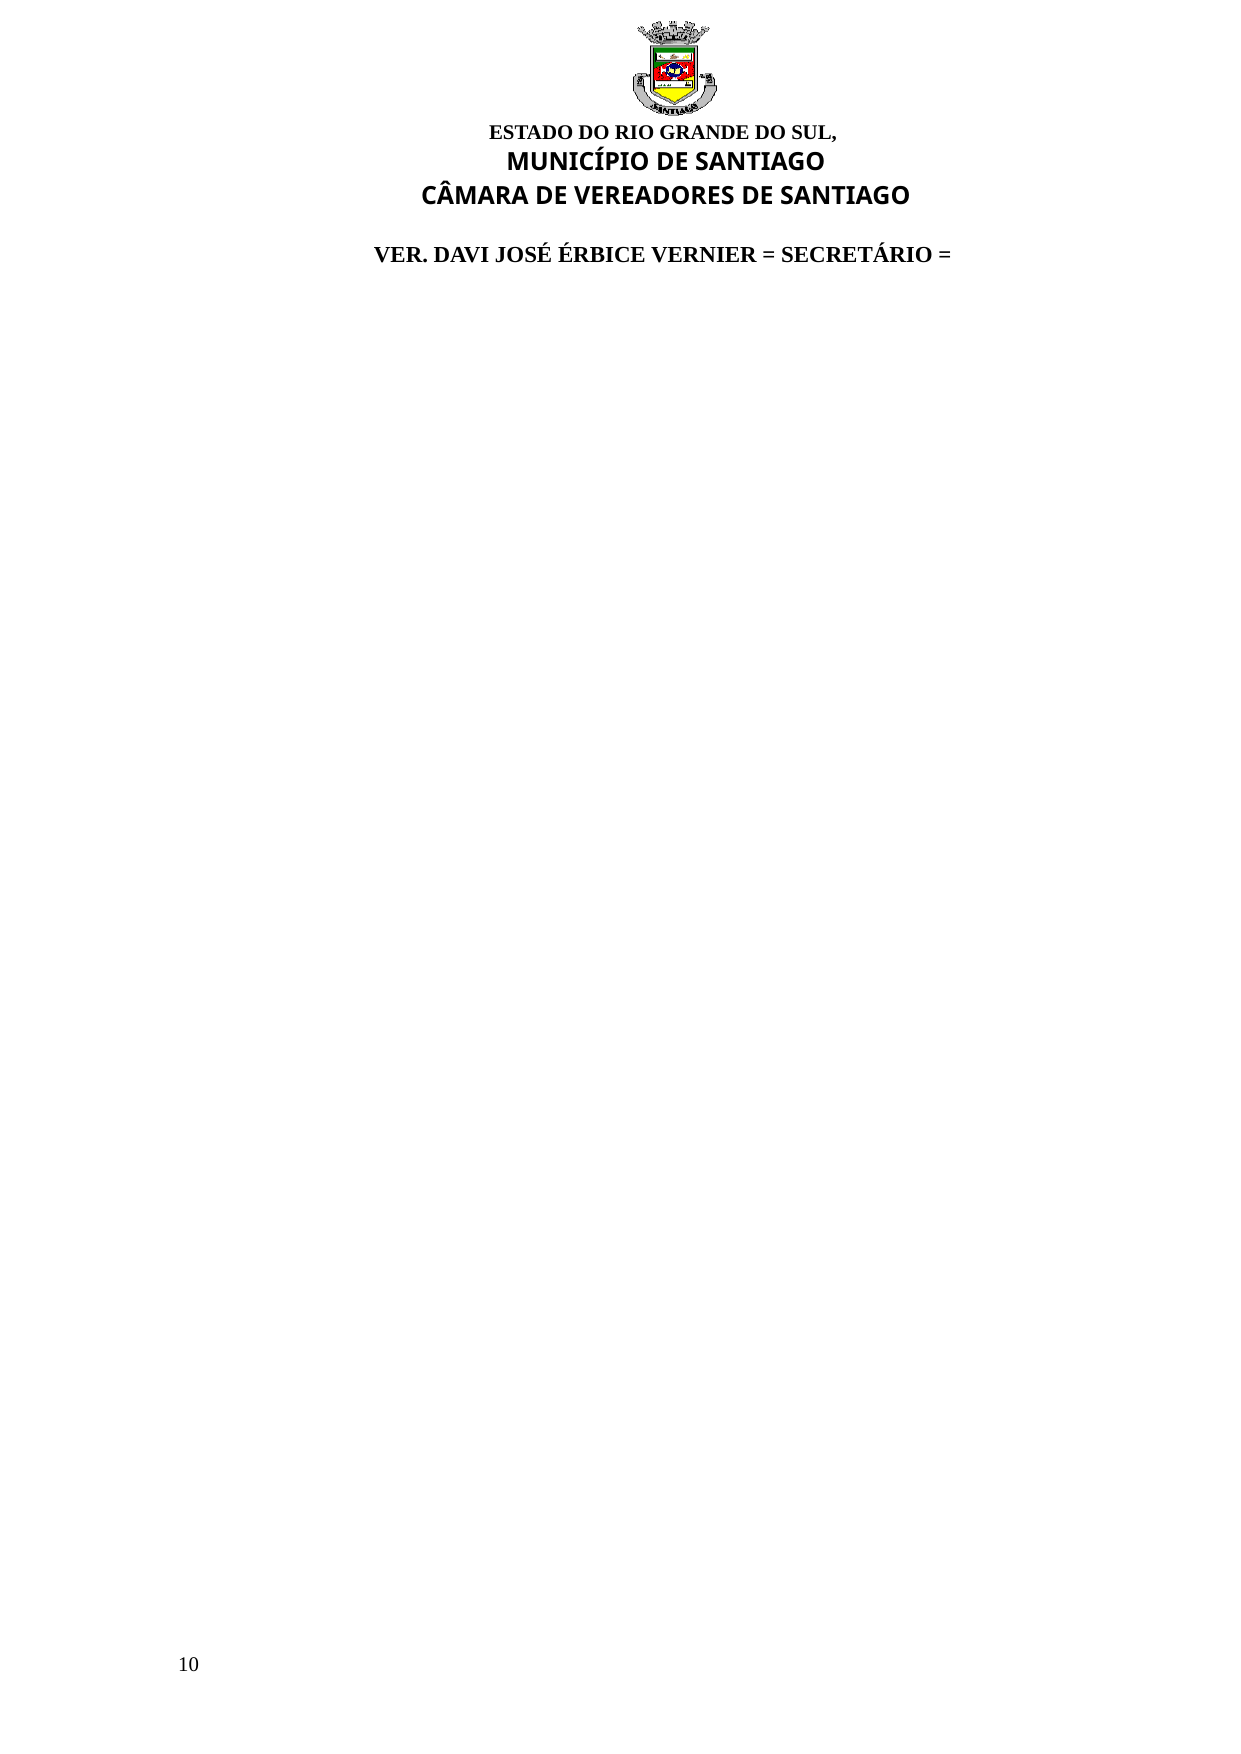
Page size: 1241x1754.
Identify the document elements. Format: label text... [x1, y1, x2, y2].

text VER. DAVI JOSÉ ÉRBICE VERNIER = SECRETÁRIO = [178, 241, 1153, 268]
